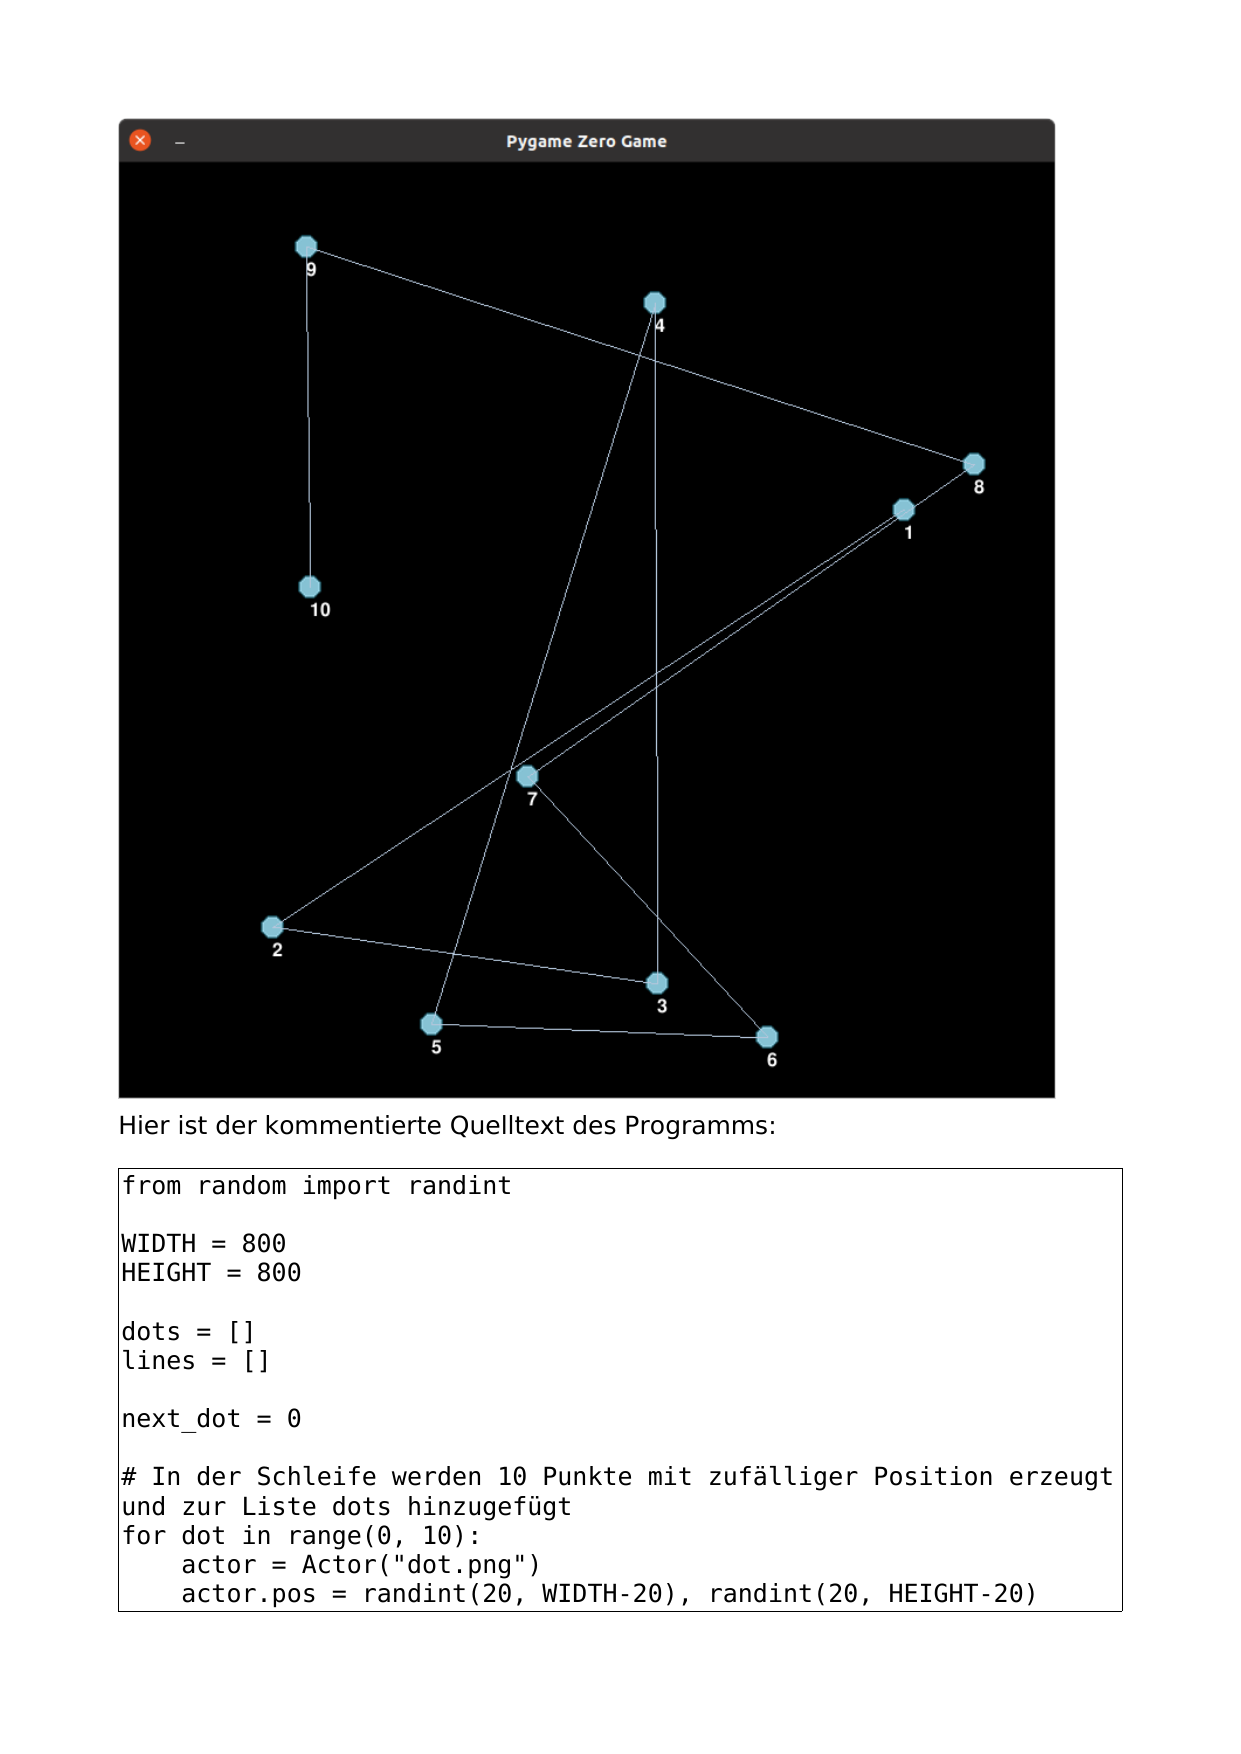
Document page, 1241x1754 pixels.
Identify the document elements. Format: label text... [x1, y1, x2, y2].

picture [118, 118, 1056, 1099]
text Hier ist der kommentierte Quelltext des Programms: [118, 1111, 1122, 1141]
table_header from random import randint WIDTH = 800 HEIGHT = 800 dots = [] lines = [] next_dot = 0 # In der Schleife werden 10 Punkte mit zufälliger Position erzeugt und zur Liste dots hinzugefügt for dot in range(0, 10): actor = Actor("dot.png") actor.pos = randint(20, WIDTH-20), randint(20, HEIGHT-20) [119, 1169, 1122, 1611]
